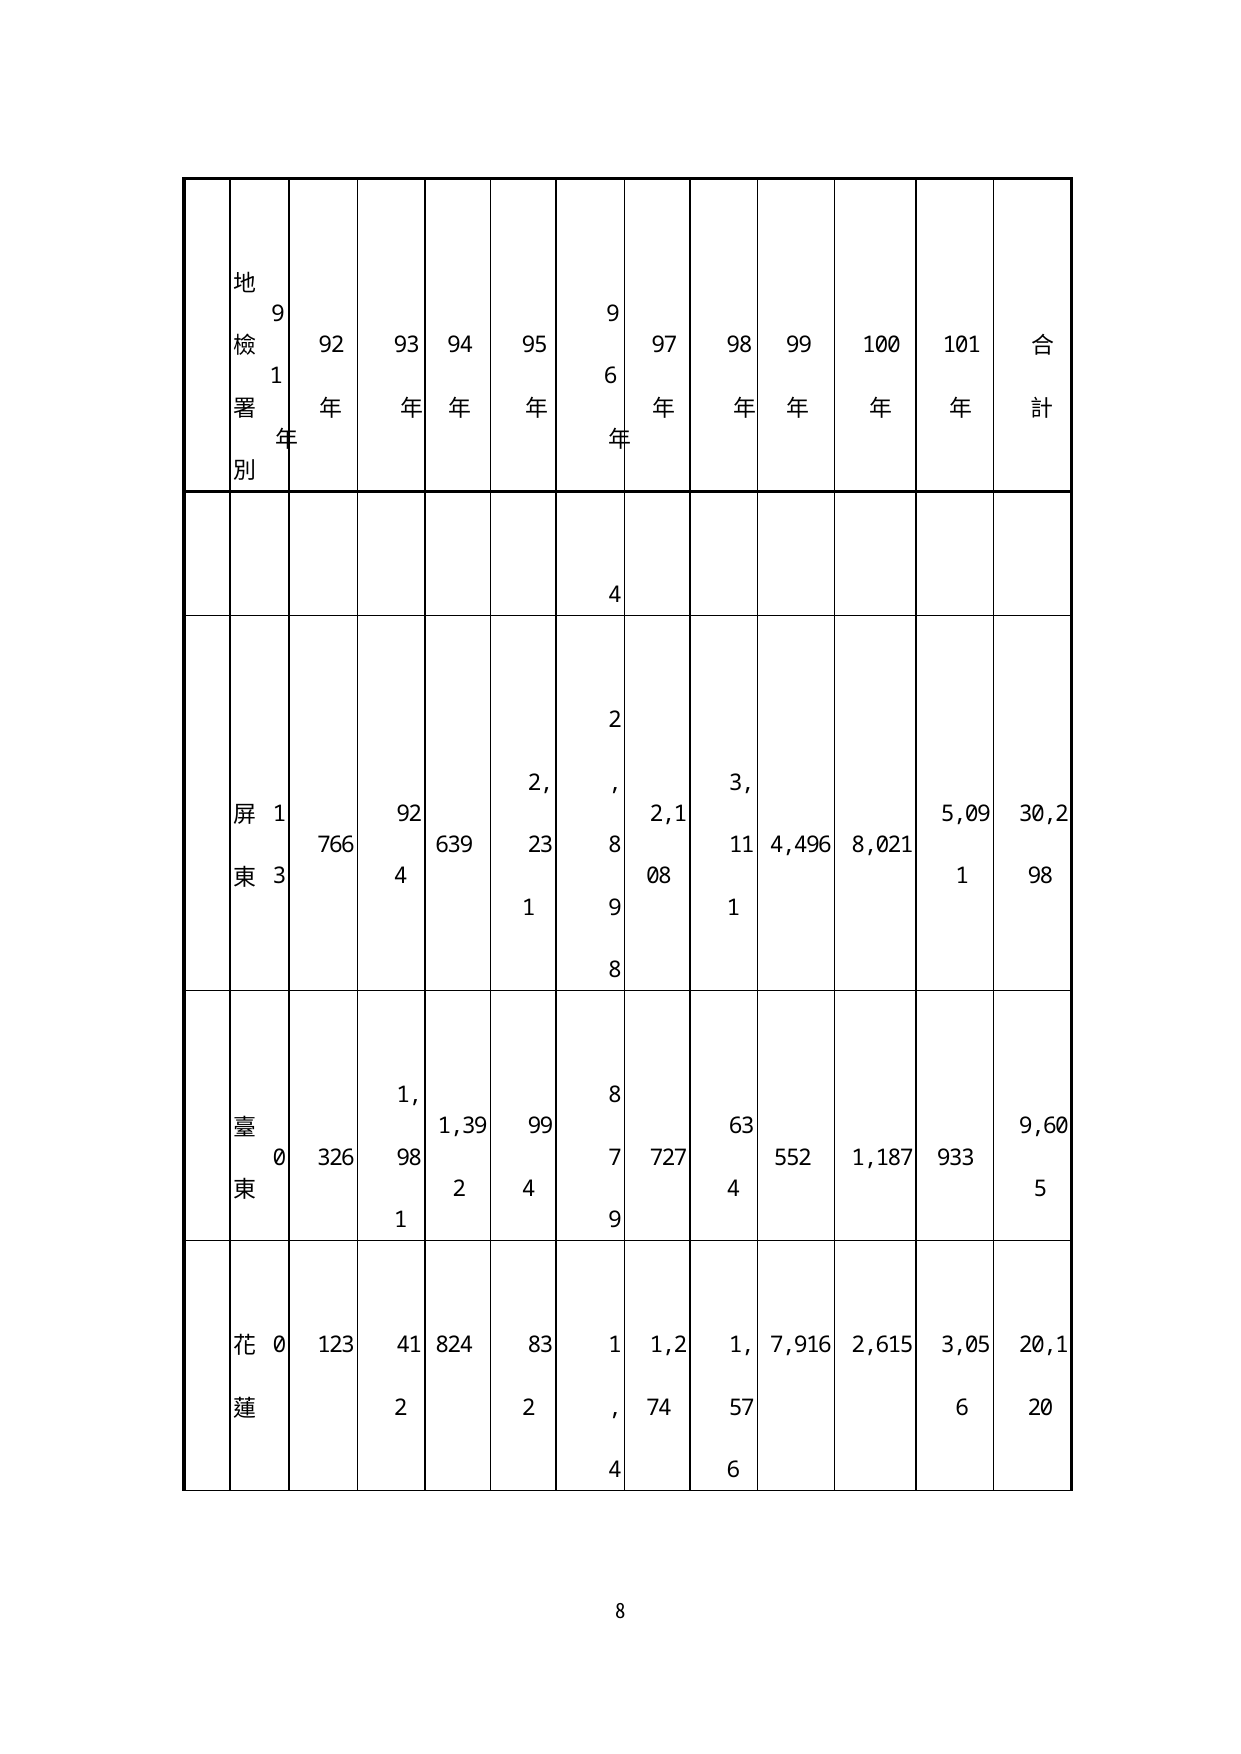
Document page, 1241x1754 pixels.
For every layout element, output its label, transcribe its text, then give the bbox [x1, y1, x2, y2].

table_cell 5,091 [917, 616, 993, 990]
table_cell 3,111 [691, 616, 757, 990]
table_cell 高雄 [186, 493, 229, 615]
table_cell 639 [426, 616, 490, 990]
table_cell 832 [491, 1241, 555, 1490]
table_cell [758, 493, 834, 615]
table_header 101年 [917, 180, 993, 490]
table_cell 634 [691, 991, 757, 1240]
table_cell [917, 493, 993, 615]
table_header 92年 [290, 180, 357, 490]
table_cell 0 [231, 1241, 288, 1490]
table_header 93年 [358, 180, 424, 490]
table_header 97年 [625, 180, 689, 490]
table_cell 326 [290, 991, 357, 1240]
table_cell 1,981 [358, 991, 424, 1240]
table_cell 1,392 [426, 991, 490, 1240]
table_cell 879 [557, 991, 624, 1240]
table_cell 2,615 [835, 1241, 915, 1490]
table_cell 412 [358, 1241, 424, 1490]
table_cell 8,021 [835, 616, 915, 990]
table_cell [994, 493, 1070, 615]
table_cell 766 [290, 616, 357, 990]
table_cell 824 [426, 1241, 490, 1490]
table_cell 屏東 [186, 616, 229, 990]
table_header 96年 [557, 180, 624, 490]
table_header 99年 [758, 180, 834, 490]
table_cell 臺東 [186, 991, 229, 1240]
table_cell 20,120 [994, 1241, 1070, 1490]
table_cell [358, 493, 424, 615]
table_cell 4 [557, 493, 624, 615]
table_cell [491, 493, 555, 615]
table_cell [835, 493, 915, 615]
table_cell 4,496 [758, 616, 834, 990]
table_header 94年 [426, 180, 490, 490]
table_header 98年 [691, 180, 757, 490]
table_cell 1,4 [557, 1241, 624, 1490]
table_header 95年 [491, 180, 555, 490]
table_cell 123 [290, 1241, 357, 1490]
table_cell 994 [491, 991, 555, 1240]
table_header 100年 [835, 180, 915, 490]
table_cell 2,898 [557, 616, 624, 990]
table_cell 9,605 [994, 991, 1070, 1240]
table_cell 13 [231, 616, 288, 990]
table_cell 2,108 [625, 616, 689, 990]
table_cell 1,274 [625, 1241, 689, 1490]
table_header 地檢署別 [186, 180, 229, 490]
table_cell 花蓮 [186, 1241, 229, 1490]
table_cell [625, 493, 689, 615]
table_cell 552 [758, 991, 834, 1240]
table_cell 1,576 [691, 1241, 757, 1490]
table_cell 924 [358, 616, 424, 990]
table_cell 727 [625, 991, 689, 1240]
table_header 91年 [231, 180, 288, 490]
table_cell 30,298 [994, 616, 1070, 990]
table_cell 0 [231, 991, 288, 1240]
table_header 合計 [994, 180, 1070, 490]
table_cell [290, 493, 357, 615]
table_cell 933 [917, 991, 993, 1240]
table_cell [231, 493, 288, 615]
table_cell [691, 493, 757, 615]
table_cell 1,187 [835, 991, 915, 1240]
table_cell [426, 493, 490, 615]
table_cell 3,056 [917, 1241, 993, 1490]
table_cell 2,231 [491, 616, 555, 990]
table_cell 7,916 [758, 1241, 834, 1490]
